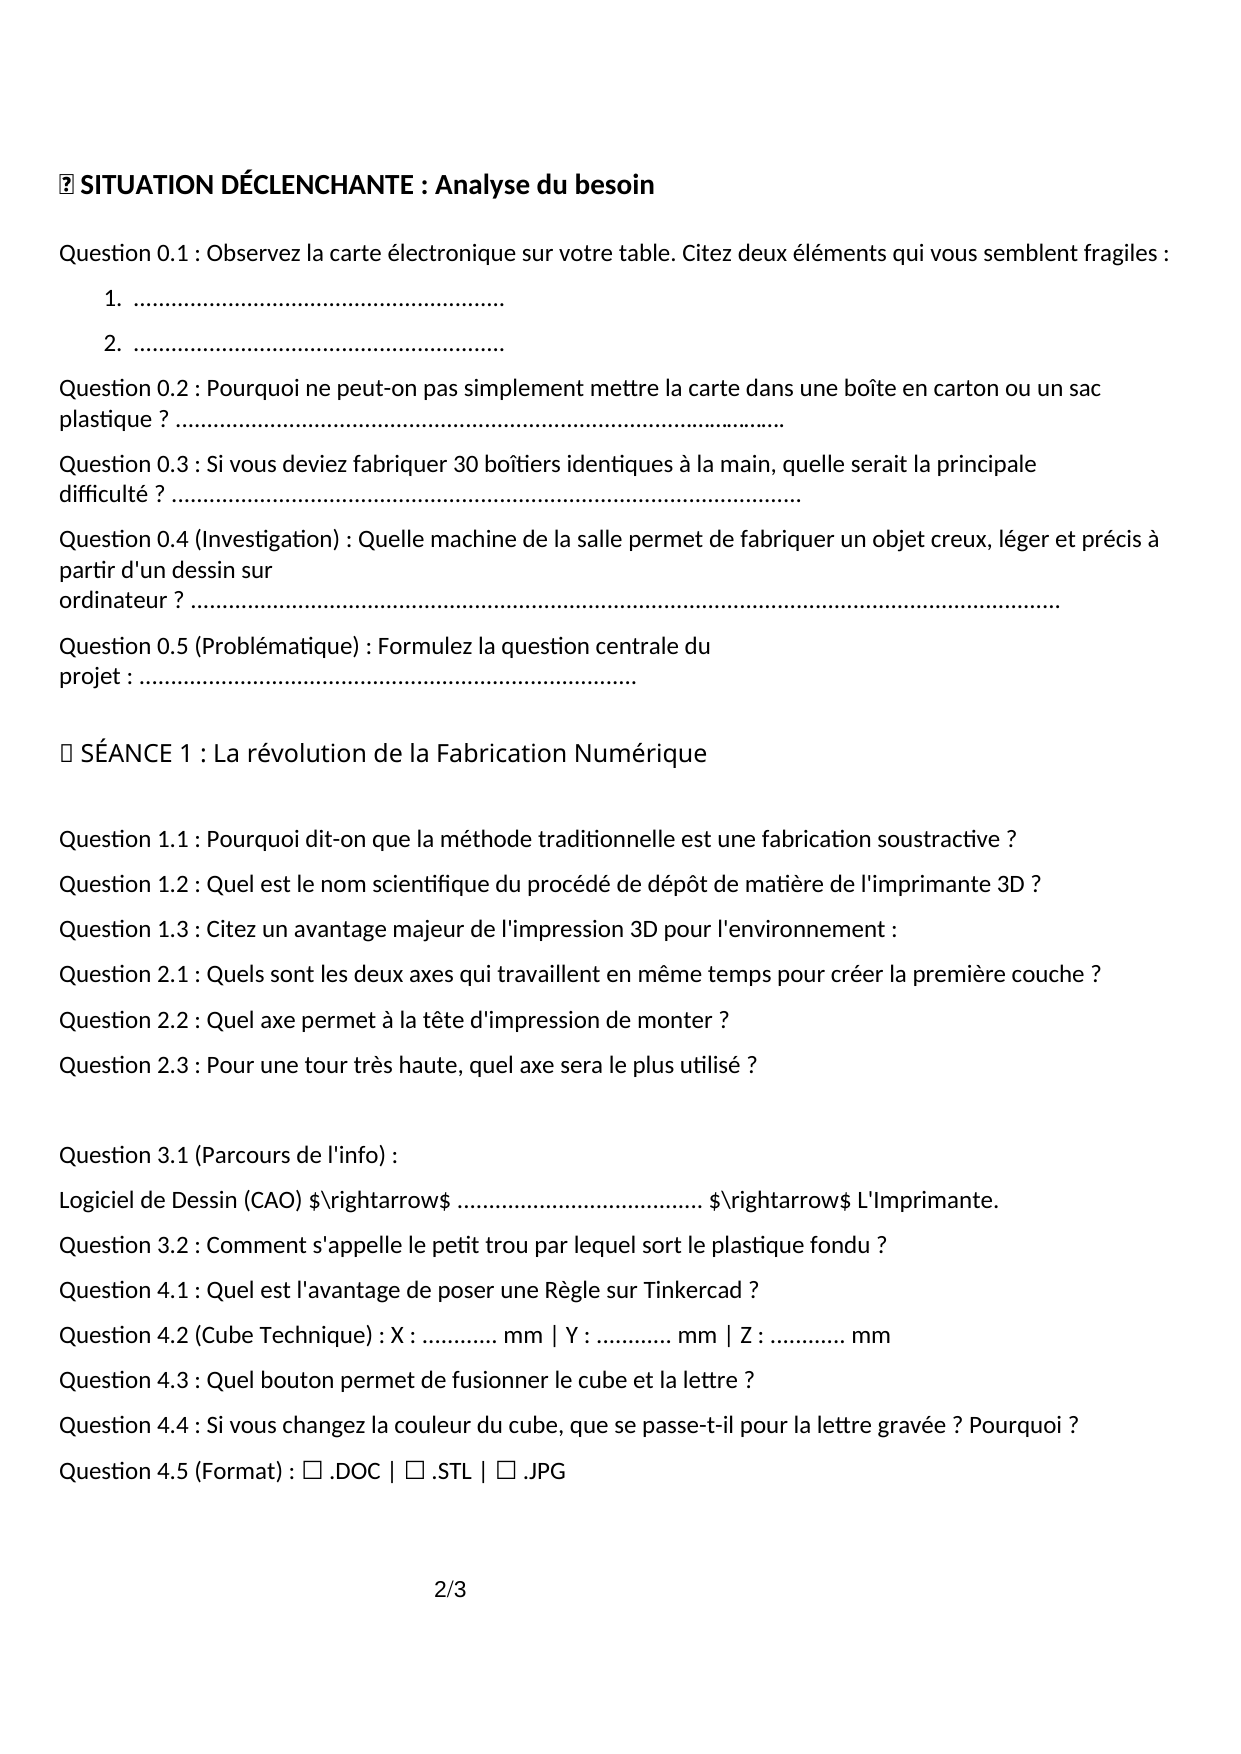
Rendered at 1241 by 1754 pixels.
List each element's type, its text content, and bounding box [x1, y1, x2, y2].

text Question 4.2 (Cube Technique) : X : ............ mm | Y : ............ mm | Z : ............ mm [59, 1319, 1181, 1350]
text Question 2.3 : Pour une tour très haute, quel axe sera le plus utilisé ? [59, 1049, 1181, 1079]
text Question 0.4 (Investigation) : Quelle machine de la salle permet de fabriquer un objet creux, léger et précis à partir d'un dessin sur ordinateur ? .......................................................................................................................................... [59, 524, 1181, 615]
text Question 0.2 : Pourquoi ne peut-on pas simplement mettre la carte dans une boîte en carton ou un sac plastique ? ..................................................................................……………. [59, 372, 1181, 433]
text Question 2.1 : Quels sont les deux axes qui travaillent en même temps pour créer la première couche ? [59, 959, 1181, 989]
text Question 4.1 : Quel est l'avantage de poser une Règle sur Tinkercad ? [59, 1274, 1181, 1305]
text Question 2.2 : Quel axe permet à la tête d'impression de monter ? [59, 1004, 1181, 1034]
text Question 4.5 (Format) : ☐ .DOC | ☐ .STL | ☐ .JPG [59, 1455, 1181, 1485]
subtitle 📅 SÉANCE 1 : La révolution de la Fabrication Numérique [59, 736, 1181, 770]
text Question 3.2 : Comment s'appelle le petit trou par lequel sort le plastique fondu ? [59, 1229, 1181, 1260]
text Question 0.1 : Observez la carte électronique sur votre table. Citez deux éléments qui vous semblent fragiles : [59, 237, 1181, 268]
list ........................................................... [103, 327, 1181, 358]
subtitle 🚩 SITUATION DÉCLENCHANTE : Analyse du besoin [59, 166, 1181, 201]
text Question 1.3 : Citez un avantage majeur de l'impression 3D pour l'environnement : [59, 913, 1181, 944]
text Question 3.1 (Parcours de l'info) : [59, 1139, 1181, 1169]
list ........................................................... [103, 282, 1181, 313]
text Question 0.5 (Problématique) : Formulez la question centrale du projet : ............................................................................... [59, 630, 1181, 691]
text Question 4.4 : Si vous changez la couleur du cube, que se passe-t-il pour la lettre gravée ? Pourquoi ? [59, 1410, 1181, 1440]
text Question 1.2 : Quel est le nom scientifique du procédé de dépôt de matière de l'imprimante 3D ? [59, 868, 1181, 899]
text Question 1.1 : Pourquoi dit-on que la méthode traditionnelle est une fabrication soustractive ? [59, 823, 1181, 854]
text Logiciel de Dessin (CAO) $\rightarrow$ ....................................... $\rightarrow$ L'Imprimante. [59, 1184, 1181, 1215]
text Question 0.3 : Si vous deviez fabriquer 30 boîtiers identiques à la main, quelle serait la principale difficulté ? .................................................................................................... [59, 448, 1181, 509]
text Question 4.3 : Quel bouton permet de fusionner le cube et la lettre ? [59, 1364, 1181, 1395]
